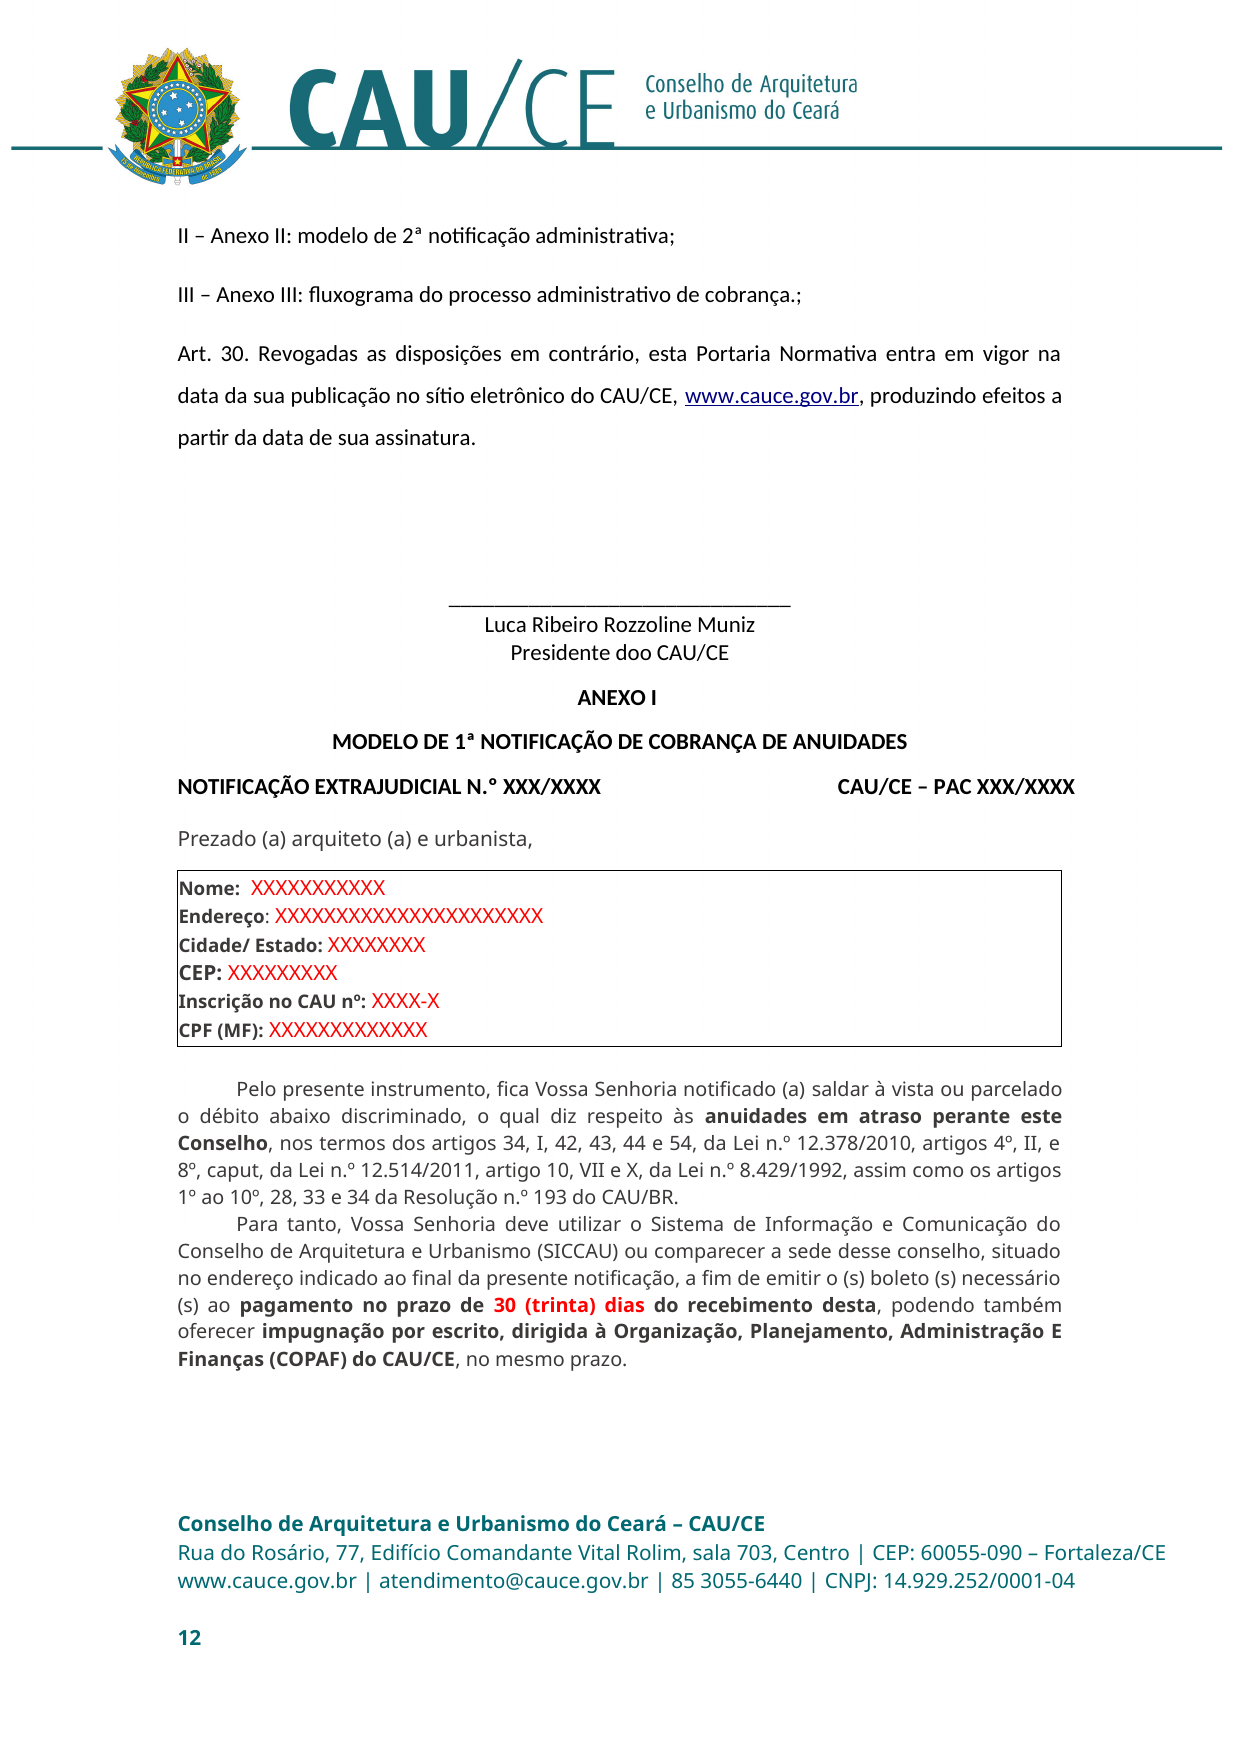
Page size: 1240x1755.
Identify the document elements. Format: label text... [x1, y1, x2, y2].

text Para tanto, Vossa Senhoria deve utilizar o Sistema de Informação e Comunicação do Conselho de Arquitetura e Urbanismo (SICCAU) ou comparecer a sede desse conselho, situado no endereço indicado ao final da presente notificação, a fim de emitir o (s) boleto (s) necessário (s) ao pagamento no prazo de 30 (trinta) dias do recebimento desta, podendo também oferecer impugnação por escrito, dirigida à Organização, Planejamento, Administração E Finanças (COPAF) do CAU/CE, no mesmo prazo. [177, 1234, 1062, 1372]
